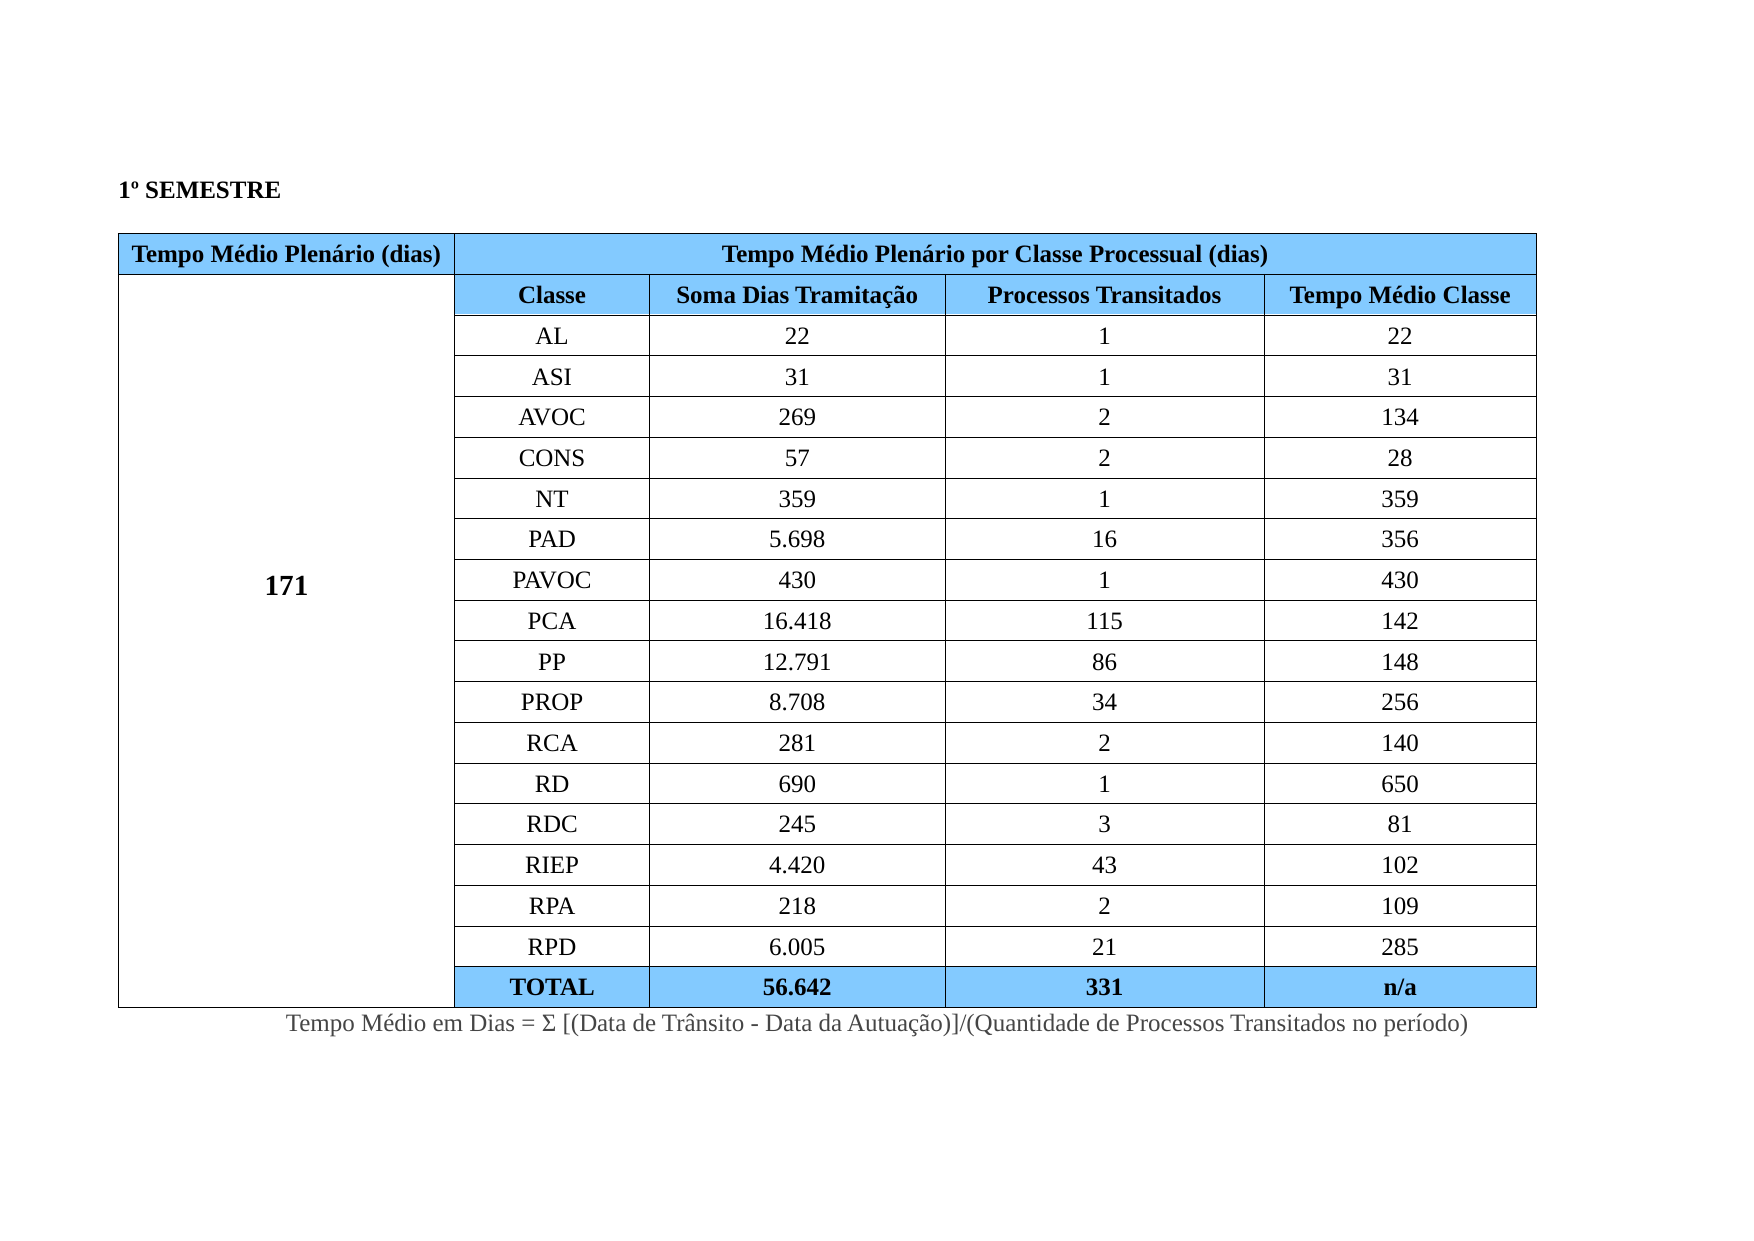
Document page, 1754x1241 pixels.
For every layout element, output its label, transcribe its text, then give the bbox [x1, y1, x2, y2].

table_cell 1 [946, 316, 1264, 355]
table_cell 356 [1265, 519, 1536, 559]
table_cell 650 [1265, 764, 1536, 803]
table_cell 6.005 [650, 927, 945, 966]
table_cell 269 [650, 397, 945, 437]
table_cell CONS [455, 438, 649, 477]
table_cell 430 [650, 560, 945, 600]
table_cell ASI [455, 356, 649, 396]
table_cell RPD [455, 927, 649, 966]
table_cell 22 [1265, 316, 1536, 355]
table_cell 256 [1265, 682, 1536, 722]
table_cell RD [455, 764, 649, 803]
table_cell 134 [1265, 397, 1536, 437]
table_cell 2 [946, 886, 1264, 926]
table_cell 56.642 [650, 967, 945, 1007]
table_cell 16.418 [650, 601, 945, 640]
text 1º SEMESTRE [118, 176, 1636, 204]
table_cell PAD [455, 519, 649, 559]
table_cell 1 [946, 356, 1264, 396]
table_cell 16 [946, 519, 1264, 559]
table_cell 28 [1265, 438, 1536, 477]
table_cell NT [455, 479, 649, 518]
table_cell 81 [1265, 804, 1536, 844]
table_cell RDC [455, 804, 649, 844]
table_cell 171 [119, 275, 454, 1007]
table_cell 3 [946, 804, 1264, 844]
table_cell RIEP [455, 845, 649, 885]
table_cell 430 [1265, 560, 1536, 600]
table_cell 2 [946, 397, 1264, 437]
table_cell 21 [946, 927, 1264, 966]
table_cell 245 [650, 804, 945, 844]
table_cell 115 [946, 601, 1264, 640]
table_cell RCA [455, 723, 649, 763]
table_header Tempo Médio Plenário por Classe Processual (dias) [455, 234, 1536, 274]
table_header Tempo Médio Plenário (dias) [119, 234, 454, 274]
table_cell Tempo Médio Classe [1265, 275, 1536, 314]
table_cell 5.698 [650, 519, 945, 559]
table_cell AL [455, 316, 649, 355]
table_cell 102 [1265, 845, 1536, 885]
table_cell 331 [946, 967, 1264, 1007]
table_cell 2 [946, 723, 1264, 763]
table_cell 8.708 [650, 682, 945, 722]
table_cell 34 [946, 682, 1264, 722]
table_cell Classe [455, 275, 649, 314]
table_cell 22 [650, 316, 945, 355]
table_cell 140 [1265, 723, 1536, 763]
table_cell 1 [946, 479, 1264, 518]
table_cell PAVOC [455, 560, 649, 600]
table_cell 690 [650, 764, 945, 803]
table_cell 31 [1265, 356, 1536, 396]
table_cell 1 [946, 560, 1264, 600]
table_cell 109 [1265, 886, 1536, 926]
table_cell TOTAL [455, 967, 649, 1007]
table_cell 2 [946, 438, 1264, 477]
table_cell RPA [455, 886, 649, 926]
table_cell 285 [1265, 927, 1536, 966]
table_cell AVOC [455, 397, 649, 437]
table_cell 359 [1265, 479, 1536, 518]
table_cell 31 [650, 356, 945, 396]
table_cell 4.420 [650, 845, 945, 885]
table_cell PP [455, 641, 649, 681]
table_cell 148 [1265, 641, 1536, 681]
table_cell Processos Transitados [946, 275, 1264, 314]
table_cell 12.791 [650, 641, 945, 681]
table_cell n/a [1265, 967, 1536, 1007]
table_cell 142 [1265, 601, 1536, 640]
table_cell 1 [946, 764, 1264, 803]
text Tempo Médio em Dias = Σ [(Data de Trânsito - Data da Autuação)]/(Quantidade de Processos Transitados no período) [118, 1008, 1636, 1036]
table_cell 359 [650, 479, 945, 518]
table_cell 218 [650, 886, 945, 926]
table_cell 57 [650, 438, 945, 477]
table_cell 43 [946, 845, 1264, 885]
table_cell PCA [455, 601, 649, 640]
table_cell 281 [650, 723, 945, 763]
table_cell Soma Dias Tramitação [650, 275, 945, 314]
table_cell PROP [455, 682, 649, 722]
table_cell 86 [946, 641, 1264, 681]
